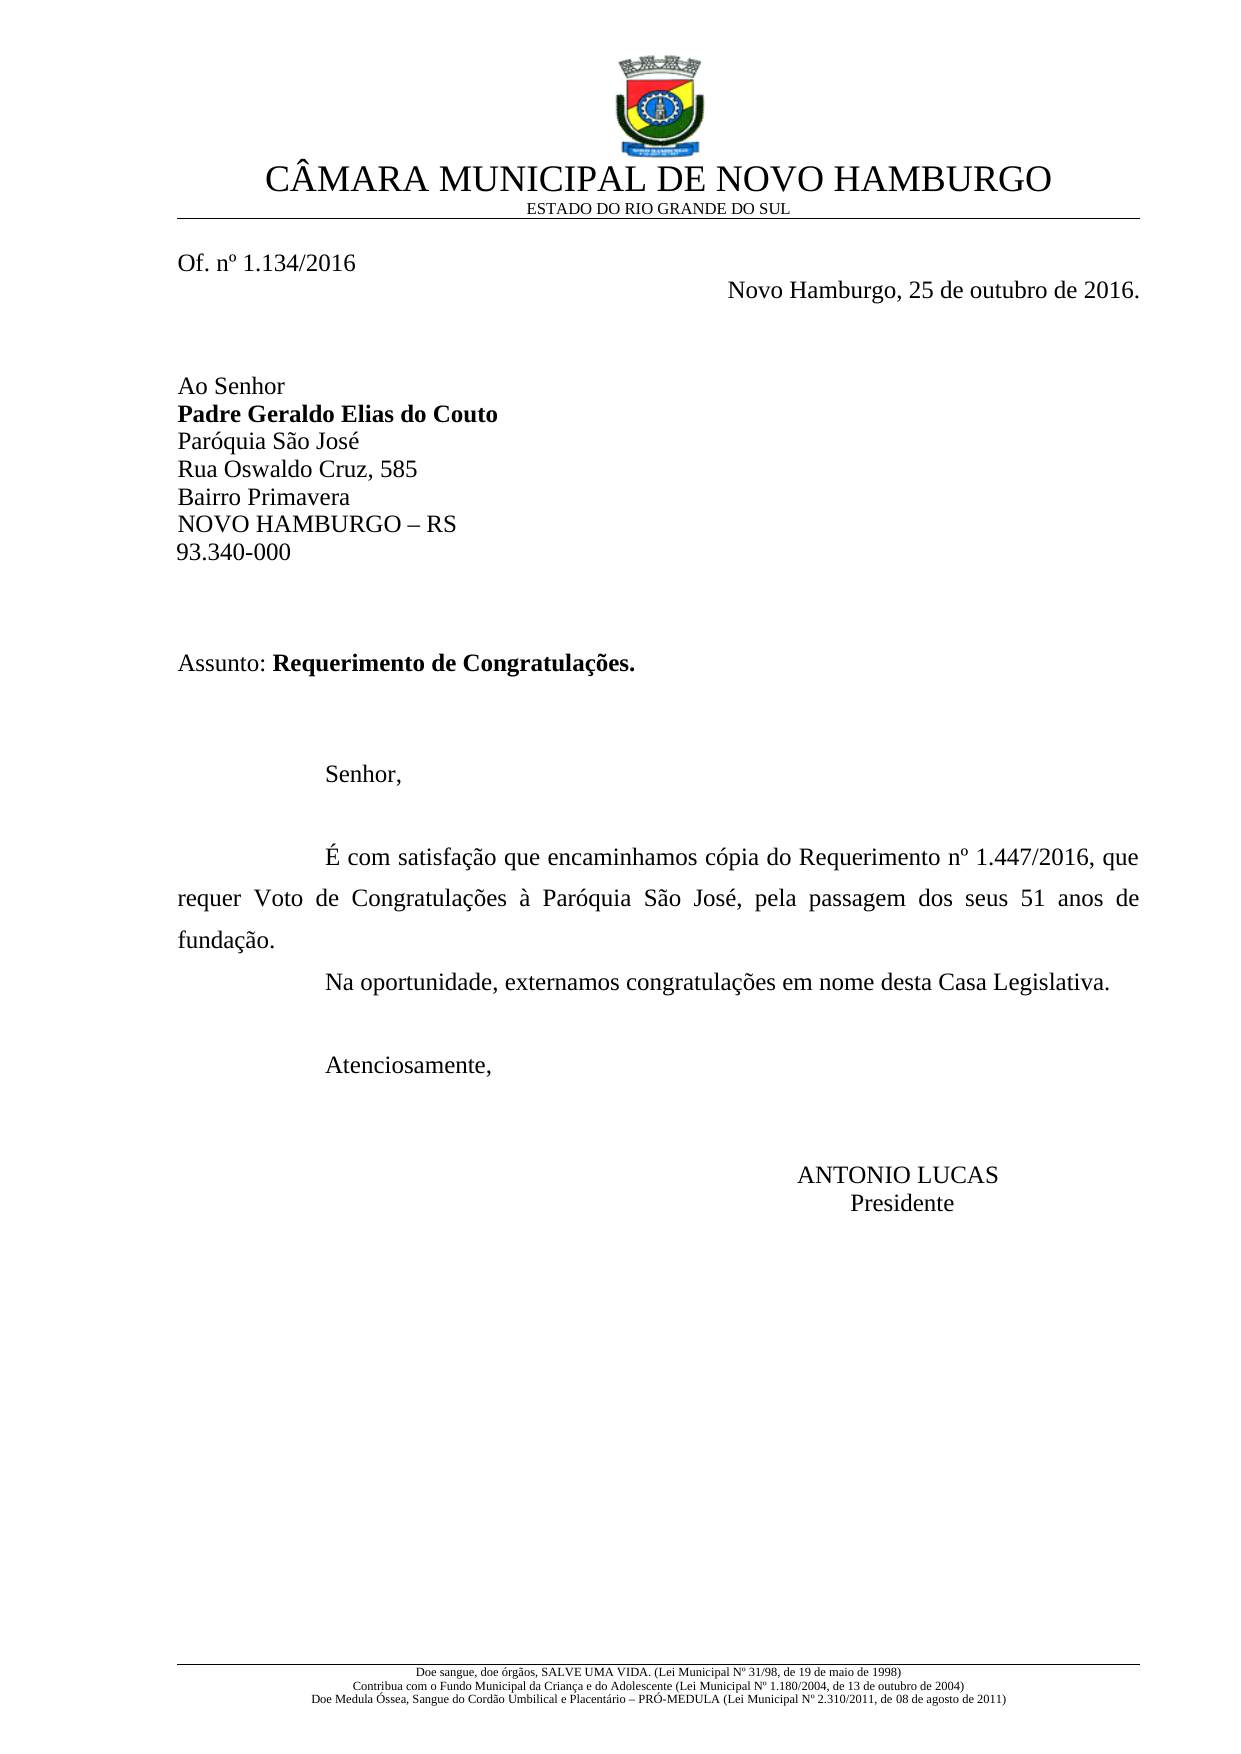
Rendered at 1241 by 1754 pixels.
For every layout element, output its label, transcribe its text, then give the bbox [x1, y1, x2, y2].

text Bairro Primavera [177, 483, 1140, 511]
text Na oportunidade, externamos congratulações em nome desta Casa Legislativa. [177, 968, 1140, 995]
text ANTONIO LUCAS [797, 1162, 1140, 1189]
text Senhor, [177, 760, 1140, 788]
text Assunto: Requerimento de Congratulações. [177, 649, 1140, 677]
text Novo Hamburgo, 25 de outubro de 2016. [177, 276, 1140, 304]
text Of. nº 1.134/2016 [177, 249, 1140, 276]
text Ao Senhor [177, 372, 1140, 400]
text Paróquia São José [177, 427, 1140, 455]
text É com satisfação que encaminhamos cópia do Requerimento nº 1.447/2016, que requer Voto de Congratulações à Paróquia São José, pela passagem dos seus 51 anos de fundação. [177, 843, 1140, 954]
text Atenciosamente, [177, 1051, 1140, 1078]
text Presidente [177, 1189, 1140, 1217]
text Padre Geraldo Elias do Couto [177, 400, 1140, 427]
picture [608, 47, 709, 163]
text 93.340-000 [176, 538, 1140, 566]
text NOVO HAMBURGO – RS [177, 511, 1140, 538]
text Rua Oswaldo Cruz, 585 [177, 455, 1140, 483]
